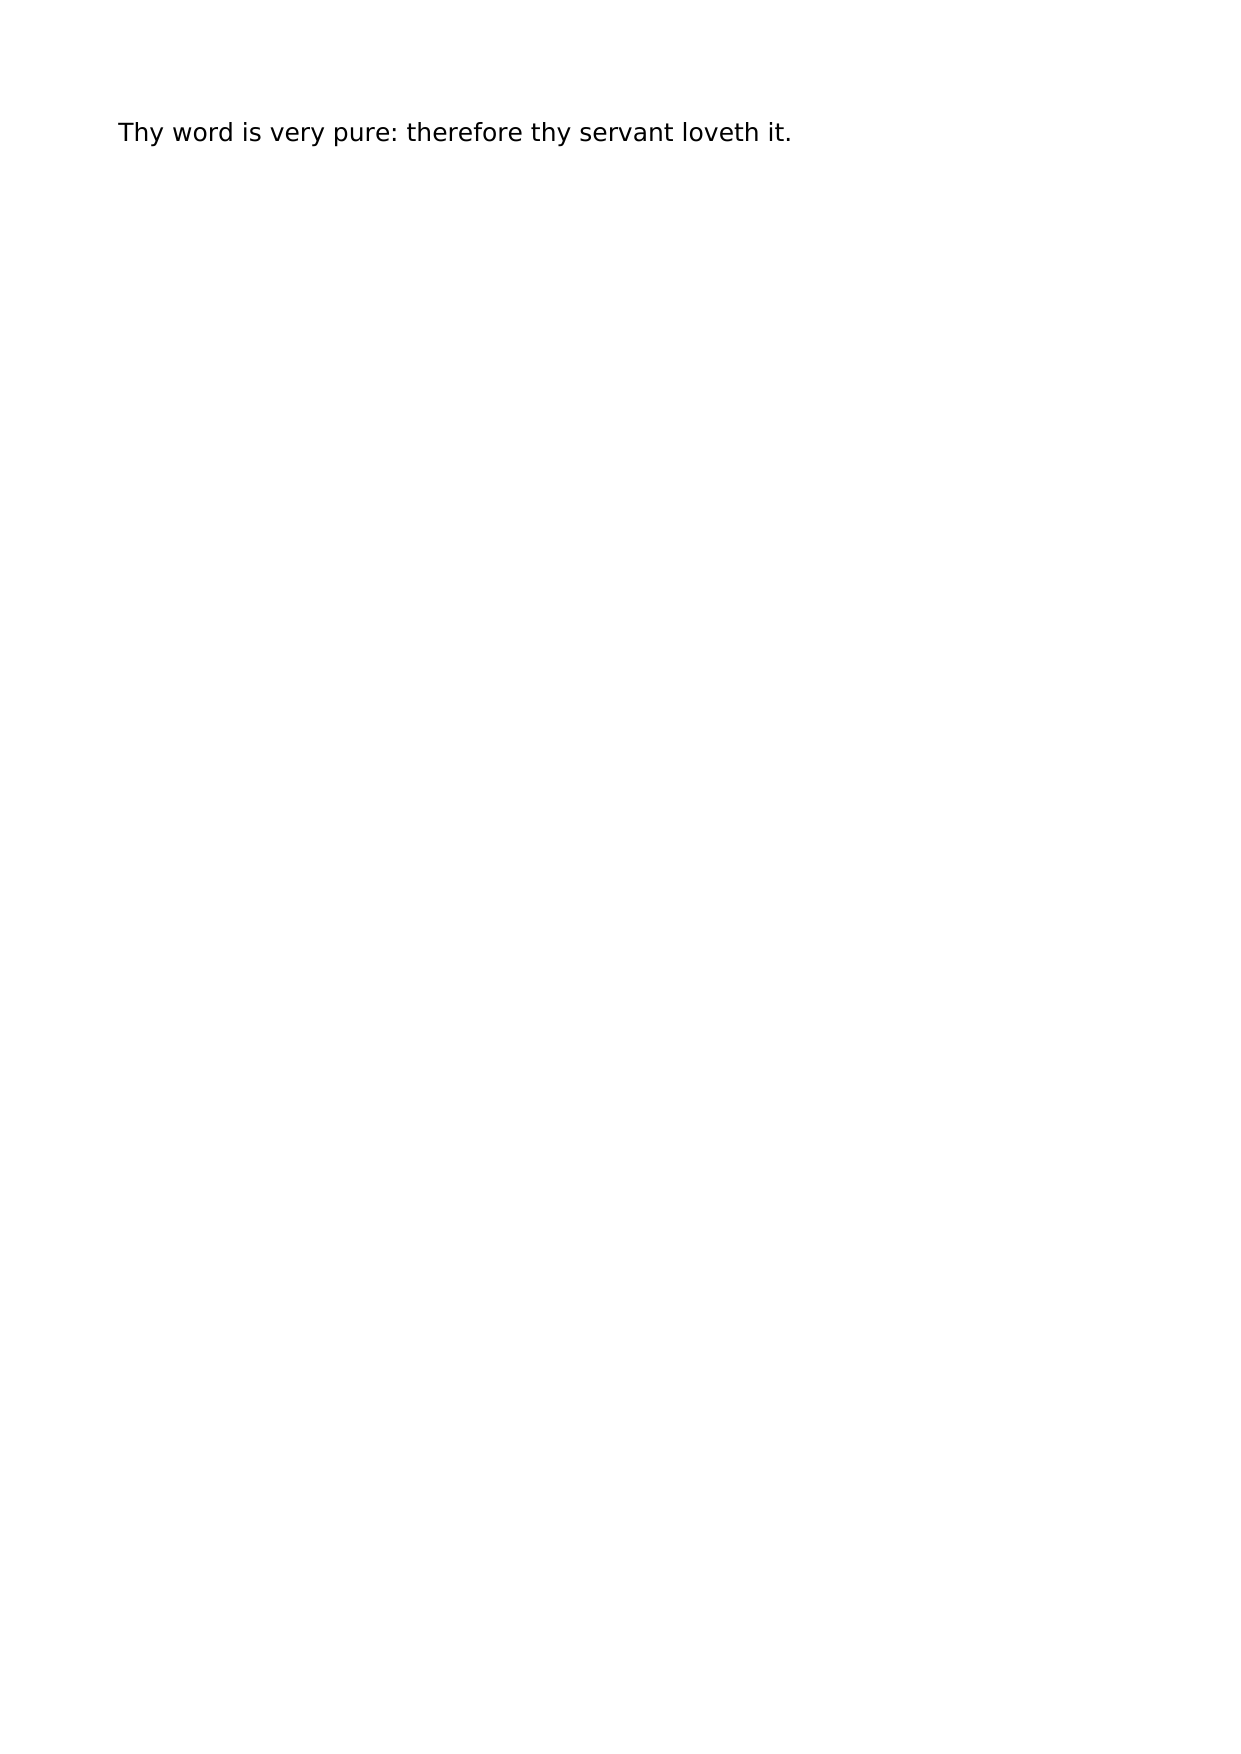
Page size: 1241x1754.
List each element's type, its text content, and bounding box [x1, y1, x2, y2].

text Thy word is very pure: therefore thy servant loveth it. [118, 118, 1122, 147]
